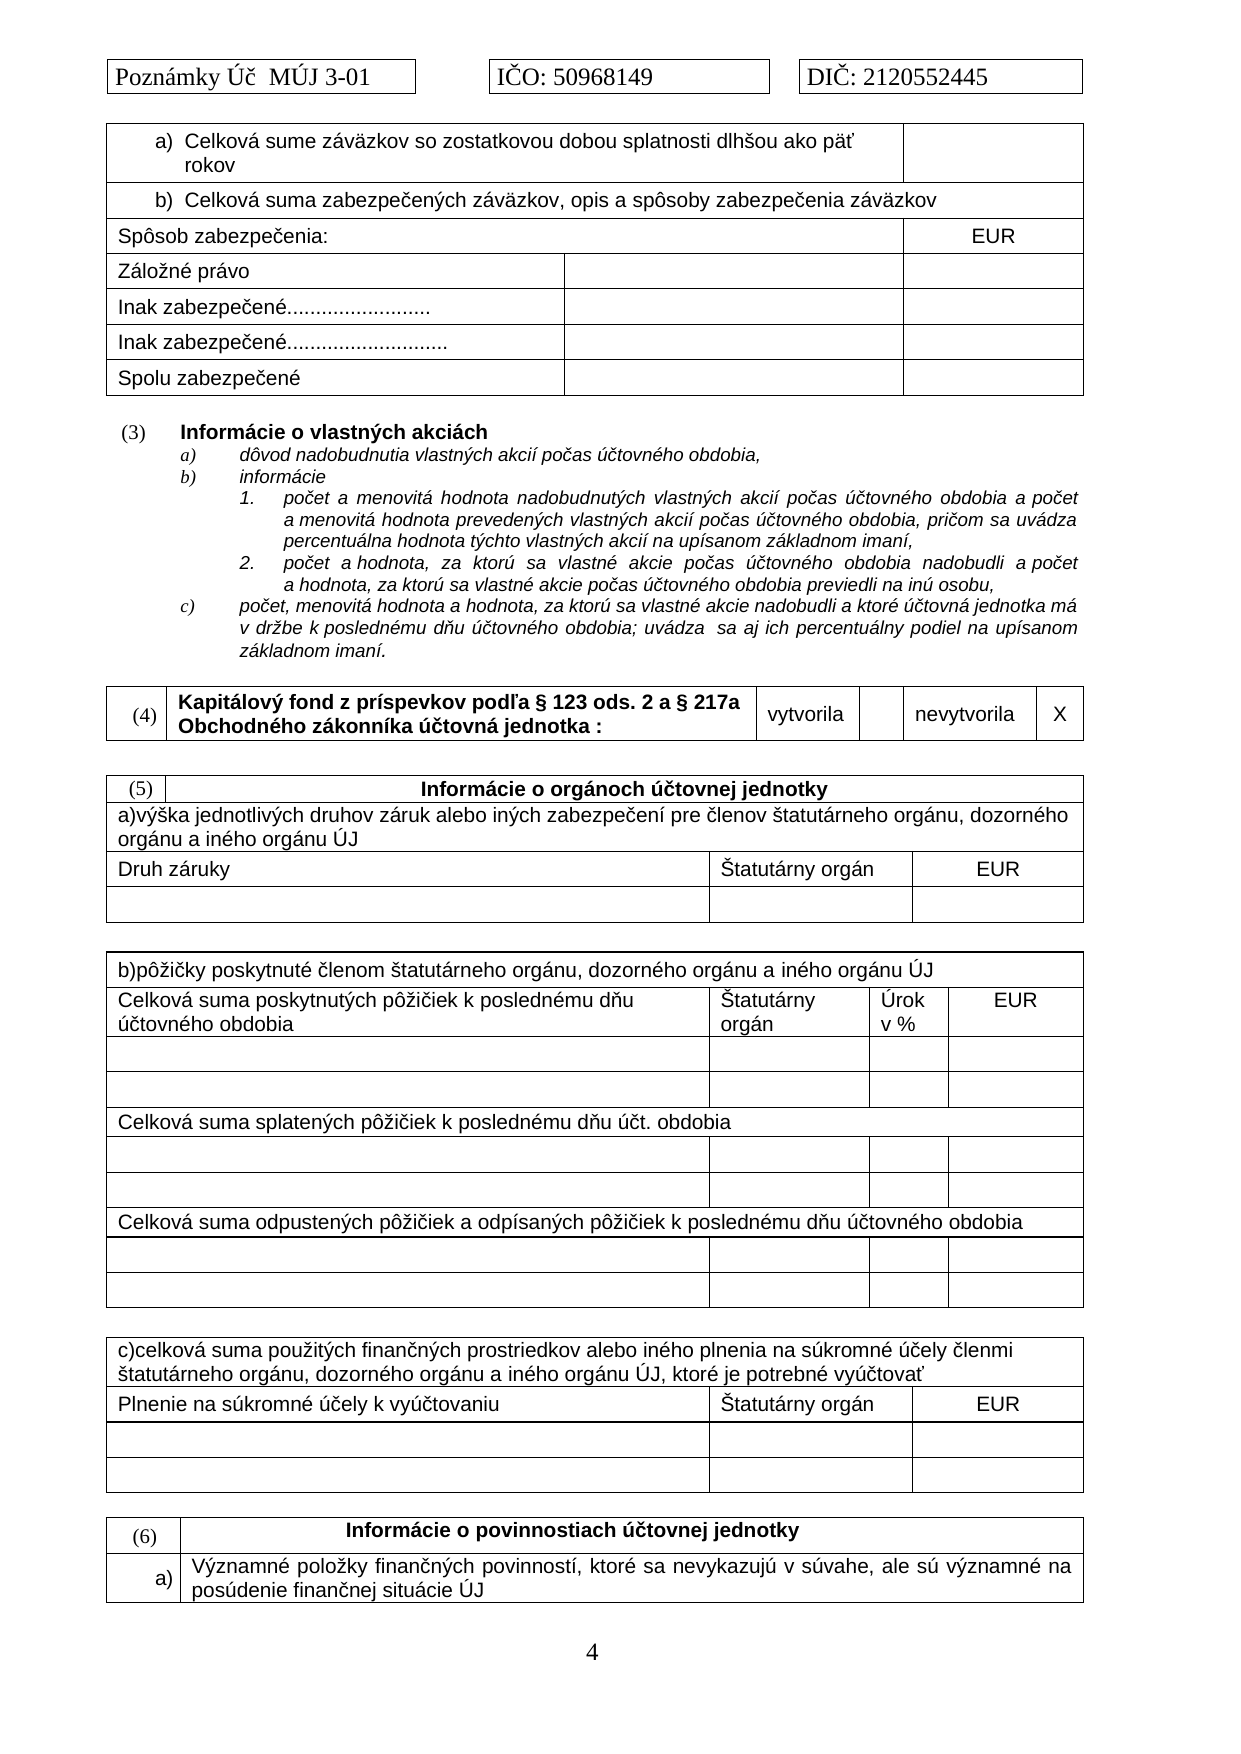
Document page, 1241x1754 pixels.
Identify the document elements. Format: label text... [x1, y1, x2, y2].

table_cell [904, 254, 1083, 288]
table_header [107, 1518, 180, 1553]
table_header b)pôžičky poskytnuté členom štatutárneho orgánu, dozorného orgánu a iného orgánu ÚJ [107, 953, 1083, 987]
table_cell Inak zabezpečené............................ [107, 325, 564, 359]
table_cell [565, 360, 903, 394]
table_cell [565, 254, 903, 288]
table_cell [107, 1273, 709, 1307]
table_cell [870, 1137, 948, 1172]
table_cell EUR [913, 1387, 1083, 1421]
table_header [107, 687, 166, 740]
table_cell EUR [904, 219, 1083, 253]
table_cell [710, 1458, 912, 1492]
table_cell a)výška jednotlivých druhov záruk alebo iných zabezpečení pre členov štatutárneho orgánu, dozorného orgánu a iného orgánu ÚJ [107, 803, 1083, 851]
list informácie [180, 465, 1078, 487]
table_header Kapitálový fond z príspevkov podľa § 123 ods. 2 a § 217a Obchodného zákonníka účtovná jednotka : [167, 687, 756, 740]
table_cell [870, 1273, 948, 1307]
table_cell [904, 124, 1083, 182]
table_cell [107, 1554, 180, 1602]
table_cell [710, 1037, 869, 1071]
table_cell Spôsob zabezpečenia: [107, 219, 903, 253]
table_cell [870, 1173, 948, 1207]
table_cell [913, 1458, 1083, 1492]
table_cell [710, 887, 912, 922]
table_cell [107, 1173, 709, 1207]
table_cell [949, 1072, 1083, 1107]
table_cell [710, 1238, 869, 1272]
table_cell EUR [949, 988, 1083, 1036]
table_cell Štatutárny orgán [710, 1387, 912, 1421]
table_cell [904, 360, 1083, 394]
table_cell Úrok v % [870, 988, 948, 1036]
table_cell [949, 1273, 1083, 1307]
table_cell [949, 1173, 1083, 1207]
table_cell Spolu zabezpečené [107, 360, 564, 394]
table_header Informácie o orgánoch účtovnej jednotky [166, 776, 1083, 802]
table_cell [107, 1072, 709, 1107]
table_cell [107, 1423, 709, 1457]
table_cell [107, 1458, 709, 1492]
table_header vytvorila [757, 687, 859, 740]
table_cell [710, 1273, 869, 1307]
table_cell [565, 289, 903, 324]
table_cell Štatutárny orgán [710, 852, 912, 886]
table_header X [1037, 687, 1083, 740]
table_header nevytvorila [904, 687, 1036, 740]
table_cell [913, 1423, 1083, 1457]
table_cell Celková suma zabezpečených záväzkov, opis a spôsoby zabezpečenia záväzkov [107, 183, 1083, 217]
table_cell Celková suma odpustených pôžičiek a odpísaných pôžičiek k poslednému dňu účtovného obdobia [107, 1208, 1083, 1236]
table_header Informácie o povinnostiach účtovnej jednotky [181, 1518, 1083, 1553]
table_cell [107, 1137, 709, 1172]
table_cell [949, 1238, 1083, 1272]
table_cell [904, 325, 1083, 359]
table_cell Významné položky finančných povinností, ktoré sa nevykazujú v súvahe, ale sú významné na posúdenie finančnej situácie ÚJ [181, 1554, 1083, 1602]
table_cell [107, 887, 709, 922]
table_cell [870, 1037, 948, 1071]
table_cell Celková suma poskytnutých pôžičiek k poslednému dňu účtovného obdobia [107, 988, 709, 1036]
table_cell [107, 1238, 709, 1272]
table_cell Inak zabezpečené......................... [107, 289, 564, 324]
table_cell Celková suma splatených pôžičiek k poslednému dňu účt. obdobia [107, 1108, 1083, 1136]
table_header [107, 776, 165, 802]
table_cell Druh záruky [107, 852, 709, 886]
table_cell [870, 1072, 948, 1107]
table_cell [710, 1072, 869, 1107]
table_cell [710, 1173, 869, 1207]
table_cell [565, 325, 903, 359]
table_cell [904, 289, 1083, 324]
list počet, menovitá hodnota a hodnota, za ktorú sa vlastné akcie nadobudli a ktoré účtovná jednotka má v držbe k poslednému dňu účtovného obdobia; uvádza sa aj ich percentuálny podiel na upísanom základnom imaní. [180, 595, 1078, 662]
list dôvod nadobudnutia vlastných akcií počas účtovného obdobia, [180, 444, 1078, 465]
table_cell EUR [913, 852, 1083, 886]
list počet a hodnota, za ktorú sa vlastné akcie počas účtovného obdobia nadobudli a počet a hodnota, za ktorú sa vlastné akcie počas účtovného obdobia previedli na inú osobu, [239, 552, 1078, 595]
table_cell Plnenie na súkromné účely k vyúčtovaniu [107, 1387, 709, 1421]
table_cell [913, 887, 1083, 922]
table_cell [870, 1238, 948, 1272]
table_cell Štatutárny orgán [710, 988, 869, 1036]
table_cell [710, 1137, 869, 1172]
table_cell Záložné právo [107, 254, 564, 288]
table_cell Celková sume záväzkov so zostatkovou dobou splatnosti dlhšou ako päť rokov [107, 124, 903, 182]
table_cell [107, 1037, 709, 1071]
table_cell [949, 1037, 1083, 1071]
table_cell [710, 1423, 912, 1457]
table_header c)celková suma použitých finančných prostriedkov alebo iného plnenia na súkromné účely členmi štatutárneho orgánu, dozorného orgánu a iného orgánu ÚJ, ktoré je potrebné vyúčtovať [107, 1338, 1083, 1386]
table_cell [949, 1137, 1083, 1172]
table_header [860, 687, 903, 740]
list počet a menovitá hodnota nadobudnutých vlastných akcií počas účtovného obdobia a počet a menovitá hodnota prevedených vlastných akcií počas účtovného obdobia, pričom sa uvádza percentuálna hodnota týchto vlastných akcií na upísanom základnom imaní, [239, 487, 1078, 552]
list Informácie o vlastných akciách [121, 419, 1078, 444]
